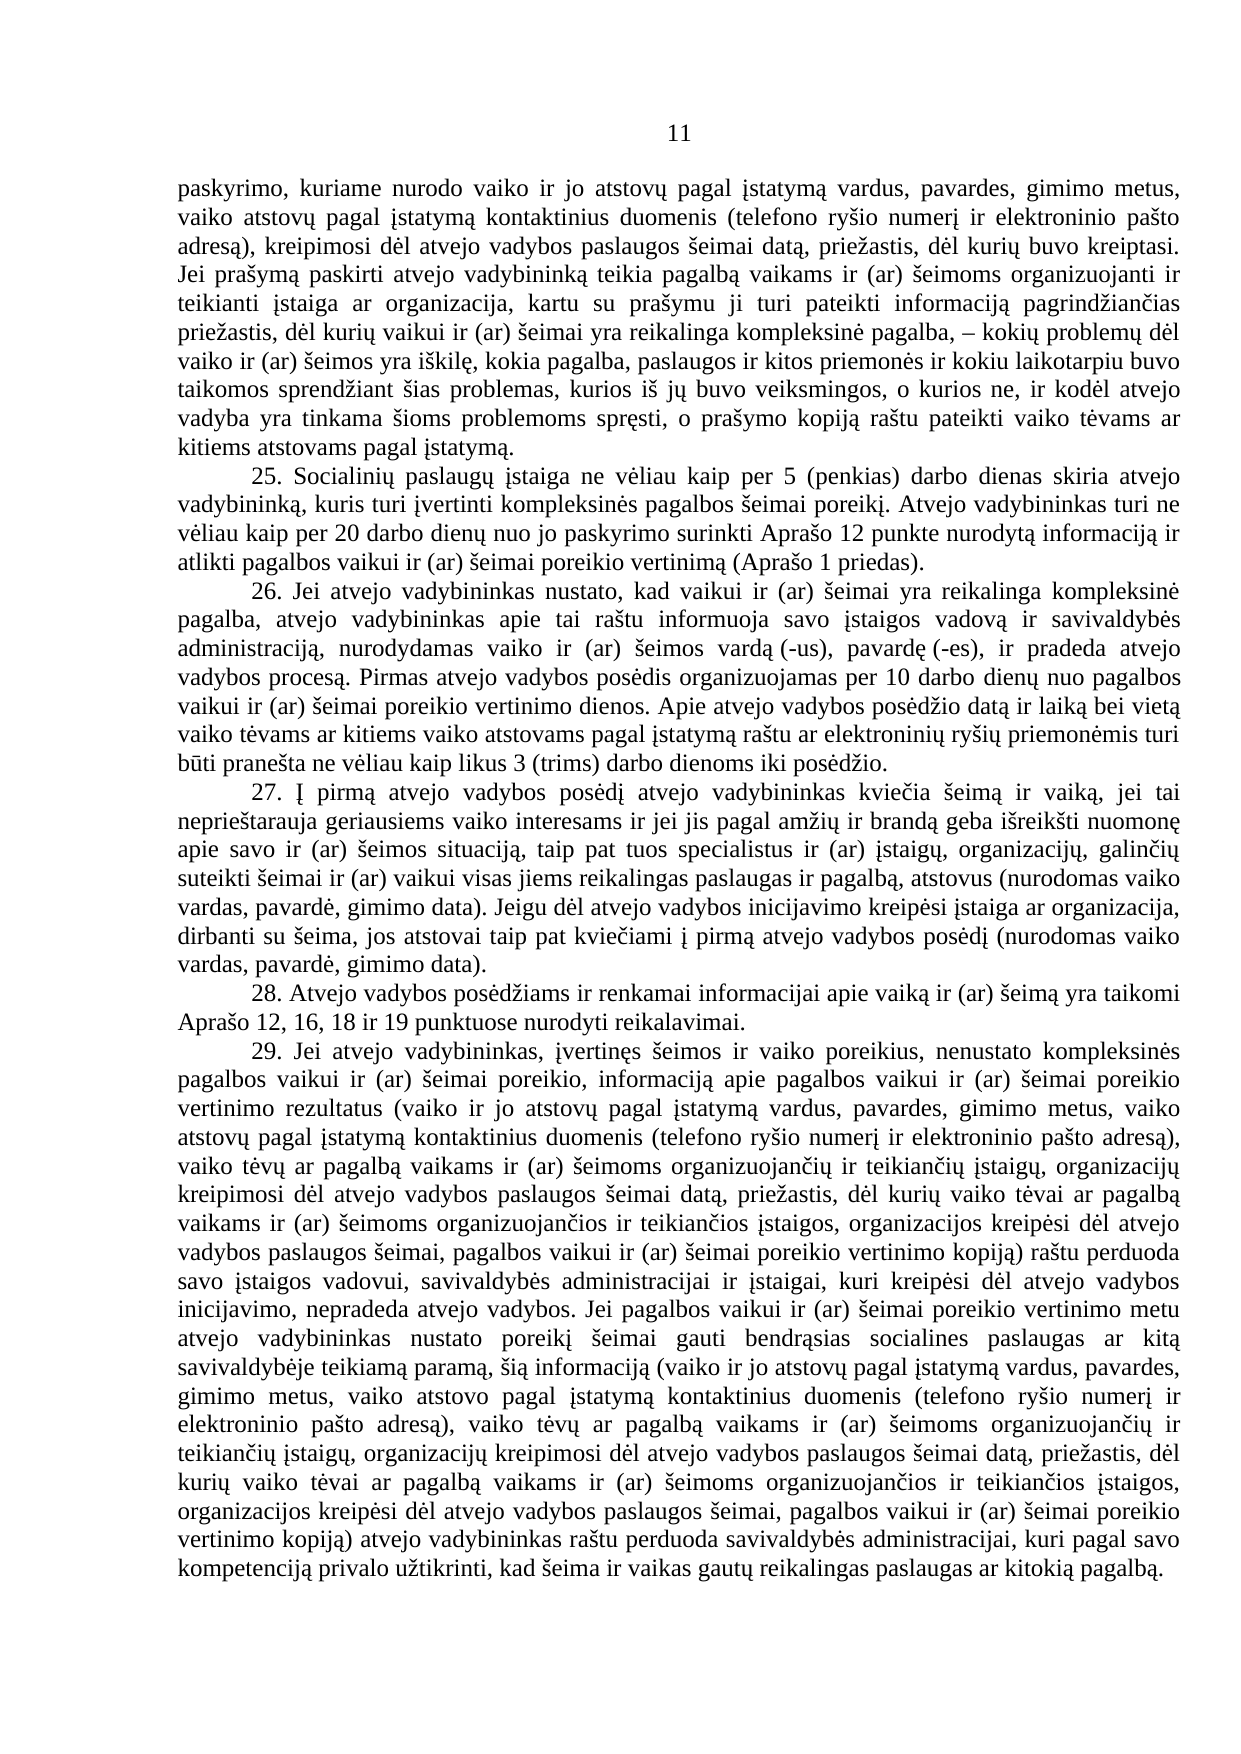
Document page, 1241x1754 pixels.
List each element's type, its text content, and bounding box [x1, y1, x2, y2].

text 29. Jei atvejo vadybininkas, įvertinęs šeimos ir vaiko poreikius, nenustato kompleksinės pagalbos vaikui ir (ar) šeimai poreikio, informaciją apie pagalbos vaikui ir (ar) šeimai poreikio vertinimo rezultatus (vaiko ir jo atstovų pagal įstatymą vardus, pavardes, gimimo metus, vaiko atstovų pagal įstatymą kontaktinius duomenis (telefono ryšio numerį ir elektroninio pašto adresą), vaiko tėvų ar pagalbą vaikams ir (ar) šeimoms organizuojančių ir teikiančių įstaigų, organizacijų kreipimosi dėl atvejo vadybos paslaugos šeimai datą, priežastis, dėl kurių vaiko tėvai ar pagalbą vaikams ir (ar) šeimoms organizuojančios ir teikiančios įstaigos, organizacijos kreipėsi dėl atvejo vadybos paslaugos šeimai, pagalbos vaikui ir (ar) šeimai poreikio vertinimo kopiją) raštu perduoda savo įstaigos vadovui, savivaldybės administracijai ir įstaigai, kuri kreipėsi dėl atvejo vadybos inicijavimo, nepradeda atvejo vadybos. Jei pagalbos vaikui ir (ar) šeimai poreikio vertinimo metu atvejo vadybininkas nustato poreikį šeimai gauti bendrąsias socialines paslaugas ar kitą savivaldybėje teikiamą paramą, šią informaciją (vaiko ir jo atstovų pagal įstatymą vardus, pavardes, gimimo metus, vaiko atstovo pagal įstatymą kontaktinius duomenis (telefono ryšio numerį ir elektroninio pašto adresą), vaiko tėvų ar pagalbą vaikams ir (ar) šeimoms organizuojančių ir teikiančių įstaigų, organizacijų kreipimosi dėl atvejo vadybos paslaugos šeimai datą, priežastis, dėl kurių vaiko tėvai ar pagalbą vaikams ir (ar) šeimoms organizuojančios ir teikiančios įstaigos, organizacijos kreipėsi dėl atvejo vadybos paslaugos šeimai, pagalbos vaikui ir (ar) šeimai poreikio vertinimo kopiją) atvejo vadybininkas raštu perduoda savivaldybės administracijai, kuri pagal savo kompetenciją privalo užtikrinti, kad šeima ir vaikas gautų reikalingas paslaugas ar kitokią pagalbą. [177, 1036, 1181, 1582]
text 28. Atvejo vadybos posėdžiams ir renkamai informacijai apie vaiką ir (ar) šeimą yra taikomi Aprašo 12, 16, 18 ir 19 punktuose nurodyti reikalavimai. [177, 978, 1181, 1036]
text 26. Jei atvejo vadybininkas nustato, kad vaikui ir (ar) šeimai yra reikalinga kompleksinė pagalba, atvejo vadybininkas apie tai raštu informuoja savo įstaigos vadovą ir savivaldybės administraciją, nurodydamas vaiko ir (ar) šeimos vardą (-us), pavardę (-es), ir pradeda atvejo vadybos procesą. Pirmas atvejo vadybos posėdis organizuojamas per 10 darbo dienų nuo pagalbos vaikui ir (ar) šeimai poreikio vertinimo dienos. Apie atvejo vadybos posėdžio datą ir laiką bei vietą vaiko tėvams ar kitiems vaiko atstovams pagal įstatymą raštu ar elektroninių ryšių priemonėmis turi būti pranešta ne vėliau kaip likus 3 (trims) darbo dienoms iki posėdžio. [177, 576, 1181, 777]
text 27. Į pirmą atvejo vadybos posėdį atvejo vadybininkas kviečia šeimą ir vaiką, jei tai neprieštarauja geriausiems vaiko interesams ir jei jis pagal amžių ir brandą geba išreikšti nuomonę apie savo ir (ar) šeimos situaciją, taip pat tuos specialistus ir (ar) įstaigų, organizacijų, galinčių suteikti šeimai ir (ar) vaikui visas jiems reikalingas paslaugas ir pagalbą, atstovus (nurodomas vaiko vardas, pavardė, gimimo data). Jeigu dėl atvejo vadybos inicijavimo kreipėsi įstaiga ar organizacija, dirbanti su šeima, jos atstovai taip pat kviečiami į pirmą atvejo vadybos posėdį (nurodomas vaiko vardas, pavardė, gimimo data). [177, 777, 1181, 978]
text 25. Socialinių paslaugų įstaiga ne vėliau kaip per 5 (penkias) darbo dienas skiria atvejo vadybininką, kuris turi įvertinti kompleksinės pagalbos šeimai poreikį. Atvejo vadybininkas turi ne vėliau kaip per 20 darbo dienų nuo jo paskyrimo surinkti Aprašo 12 punkte nurodytą informaciją ir atlikti pagalbos vaikui ir (ar) šeimai poreikio vertinimą (Aprašo 1 priedas). [177, 461, 1181, 576]
text paskyrimo, kuriame nurodo vaiko ir jo atstovų pagal įstatymą vardus, pavardes, gimimo metus, vaiko atstovų pagal įstatymą kontaktinius duomenis (telefono ryšio numerį ir elektroninio pašto adresą), kreipimosi dėl atvejo vadybos paslaugos šeimai datą, priežastis, dėl kurių buvo kreiptasi. Jei prašymą paskirti atvejo vadybininką teikia pagalbą vaikams ir (ar) šeimoms organizuojanti ir teikianti įstaiga ar organizacija, kartu su prašymu ji turi pateikti informaciją pagrindžiančias priežastis, dėl kurių vaikui ir (ar) šeimai yra reikalinga kompleksinė pagalba, – kokių problemų dėl vaiko ir (ar) šeimos yra iškilę, kokia pagalba, paslaugos ir kitos priemonės ir kokiu laikotarpiu buvo taikomos sprendžiant šias problemas, kurios iš jų buvo veiksmingos, o kurios ne, ir kodėl atvejo vadyba yra tinkama šioms problemoms spręsti, o prašymo kopiją raštu pateikti vaiko tėvams ar kitiems atstovams pagal įstatymą. [177, 173, 1181, 461]
